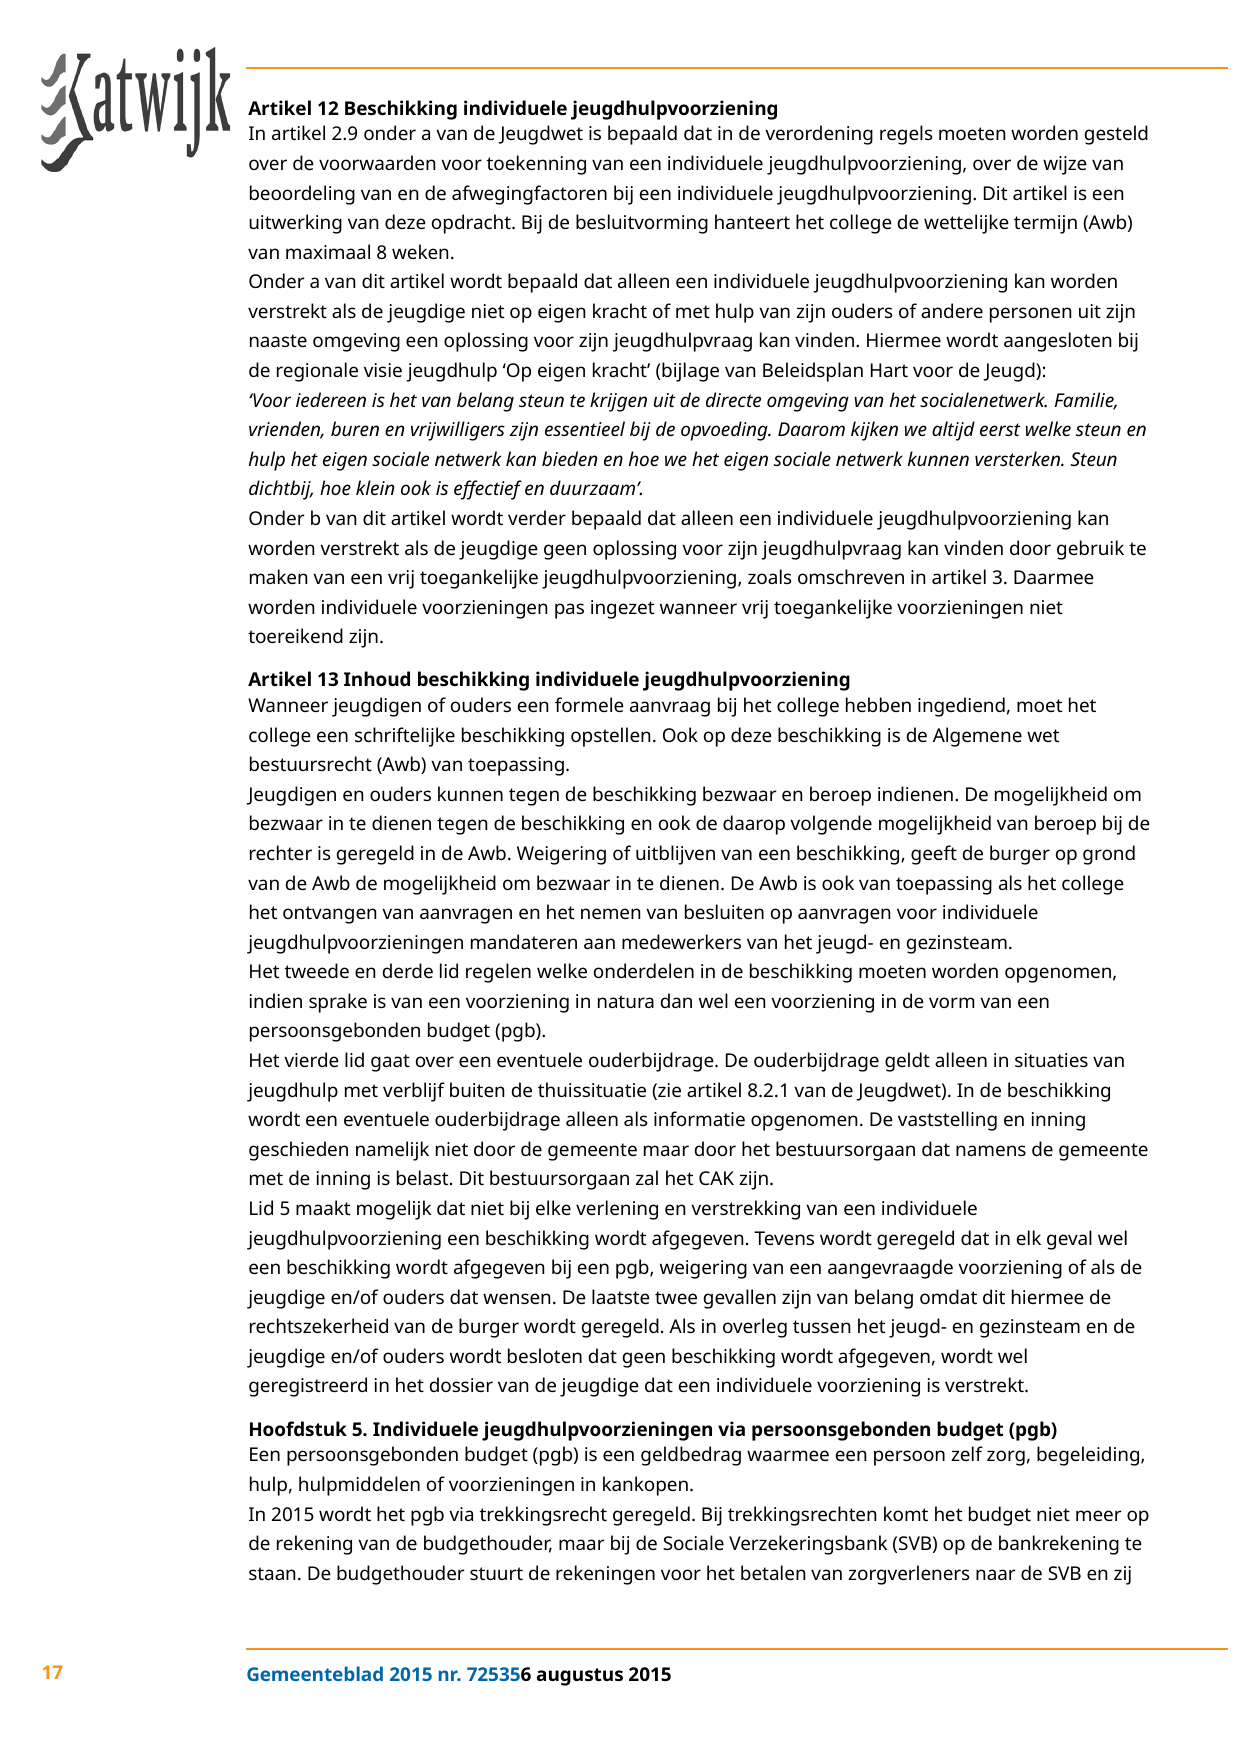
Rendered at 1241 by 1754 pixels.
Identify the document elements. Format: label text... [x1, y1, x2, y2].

text Onder b van dit artikel wordt verder bepaald dat alleen een individuele jeugdhulpvoorziening kan worden verstrekt als de jeugdige geen oplossing voor zijn jeugdhulpvraag kan vinden door gebruik te maken van een vrij toegankelijke jeugdhulpvoorziening, zoals omschreven in artikel 3. Daarmee worden individuele voorzieningen pas ingezet wanneer vrij toegankelijke voorzieningen niet toereikend zijn. [248, 505, 1152, 649]
text In 2015 wordt het pgb via trekkingsrecht geregeld. Bij trekkingsrechten komt het budget niet meer op de rekening van de budgethouder, maar bij de Sociale Verzekeringsbank (SVB) op de bankrekening te staan. De budgethouder stuurt de rekeningen voor het betalen van zorgverleners naar de SVB en zij [248, 1501, 1152, 1586]
text Artikel 13 Inhoud beschikking individuele jeugdhulpvoorziening [248, 667, 1152, 692]
text ‘Voor iedereen is het van belang steun te krijgen uit de directe omgeving van het socialenetwerk. Familie, vrienden, buren en vrijwilligers zijn essentieel bij de opvoeding. Daarom kijken we altijd eerst welke steun en hulp het eigen sociale netwerk kan bieden en hoe we het eigen sociale netwerk kunnen versterken. Steun dichtbij, hoe klein ook is effectief en duurzaam’. [248, 387, 1152, 501]
text Jeugdigen en ouders kunnen tegen de beschikking bezwaar en beroep indienen. De mogelijkheid om bezwaar in te dienen tegen de beschikking en ook de daarop volgende mogelijkheid van beroep bij de rechter is geregeld in de Awb. Weigering of uitblijven van een beschikking, geeft de burger op grond van de Awb de mogelijkheid om bezwaar in te dienen. De Awb is ook van toepassing als het college het ontvangen van aanvragen en het nemen van besluiten op aanvragen voor individuele jeugdhulpvoorzieningen mandateren aan medewerkers van het jeugd- en gezinsteam. [248, 781, 1152, 955]
text In artikel 2.9 onder a van de Jeugdwet is bepaald dat in de verordening regels moeten worden gesteld over de voorwaarden voor toekenning van een individuele jeugdhulpvoorziening, over de wijze van beoordeling van en de afwegingfactoren bij een individuele jeugdhulpvoorziening. Dit artikel is een uitwerking van deze opdracht. Bij de besluitvorming hanteert het college de wettelijke termijn (Awb) van maximaal 8 weken. [248, 121, 1152, 264]
text Wanneer jeugdigen of ouders een formele aanvraag bij het college hebben ingediend, moet het college een schriftelijke beschikking opstellen. Ook op deze beschikking is de Algemene wet bestuursrecht (Awb) van toepassing. [248, 692, 1152, 777]
text Het vierde lid gaat over een eventuele ouderbijdrage. De ouderbijdrage geldt alleen in situaties van jeugdhulp met verblijf buiten de thuissituatie (zie artikel 8.2.1 van de Jeugdwet). In de beschikking wordt een eventuele ouderbijdrage alleen als informatie opgenomen. De vaststelling en inning geschieden namelijk niet door de gemeente maar door het bestuursorgaan dat namens de gemeente met de inning is belast. Dit bestuursorgaan zal het CAK zijn. [248, 1047, 1152, 1191]
picture [41, 47, 231, 172]
text Artikel 12 Beschikking individuele jeugdhulpvoorziening [248, 95, 1152, 121]
text Een persoonsgebonden budget (pgb) is een geldbedrag waarmee een persoon zelf zorg, begeleiding, hulp, hulpmiddelen of voorzieningen in kankopen. [248, 1442, 1152, 1497]
text Hoofdstuk 5. Individuele jeugdhulpvoorzieningen via persoonsgebonden budget (pgb) [248, 1416, 1152, 1442]
text Lid 5 maakt mogelijk dat niet bij elke verlening en verstrekking van een individuele jeugdhulpvoorziening een beschikking wordt afgegeven. Tevens wordt geregeld dat in elk geval wel een beschikking wordt afgegeven bij een pgb, weigering van een aangevraagde voorziening of als de jeugdige en/of ouders dat wensen. De laatste twee gevallen zijn van belang omdat dit hiermee de rechtszekerheid van de burger wordt geregeld. Als in overleg tussen het jeugd- en gezinsteam en de jeugdige en/of ouders wordt besloten dat geen beschikking wordt afgegeven, wordt wel geregistreerd in het dossier van de jeugdige dat een individuele voorziening is verstrekt. [248, 1195, 1152, 1398]
text Het tweede en derde lid regelen welke onderdelen in de beschikking moeten worden opgenomen, indien sprake is van een voorziening in natura dan wel een voorziening in de vorm van een persoonsgebonden budget (pgb). [248, 958, 1152, 1043]
text Onder a van dit artikel wordt bepaald dat alleen een individuele jeugdhulpvoorziening kan worden [248, 268, 1152, 294]
text verstrekt als de jeugdige niet op eigen kracht of met hulp van zijn ouders of andere personen uit zijn naaste omgeving een oplossing voor zijn jeugdhulpvraag kan vinden. Hiermee wordt aangesloten bij de regionale visie jeugdhulp ‘Op eigen kracht’ (bijlage van Beleidsplan Hart voor de Jeugd): [248, 298, 1152, 383]
